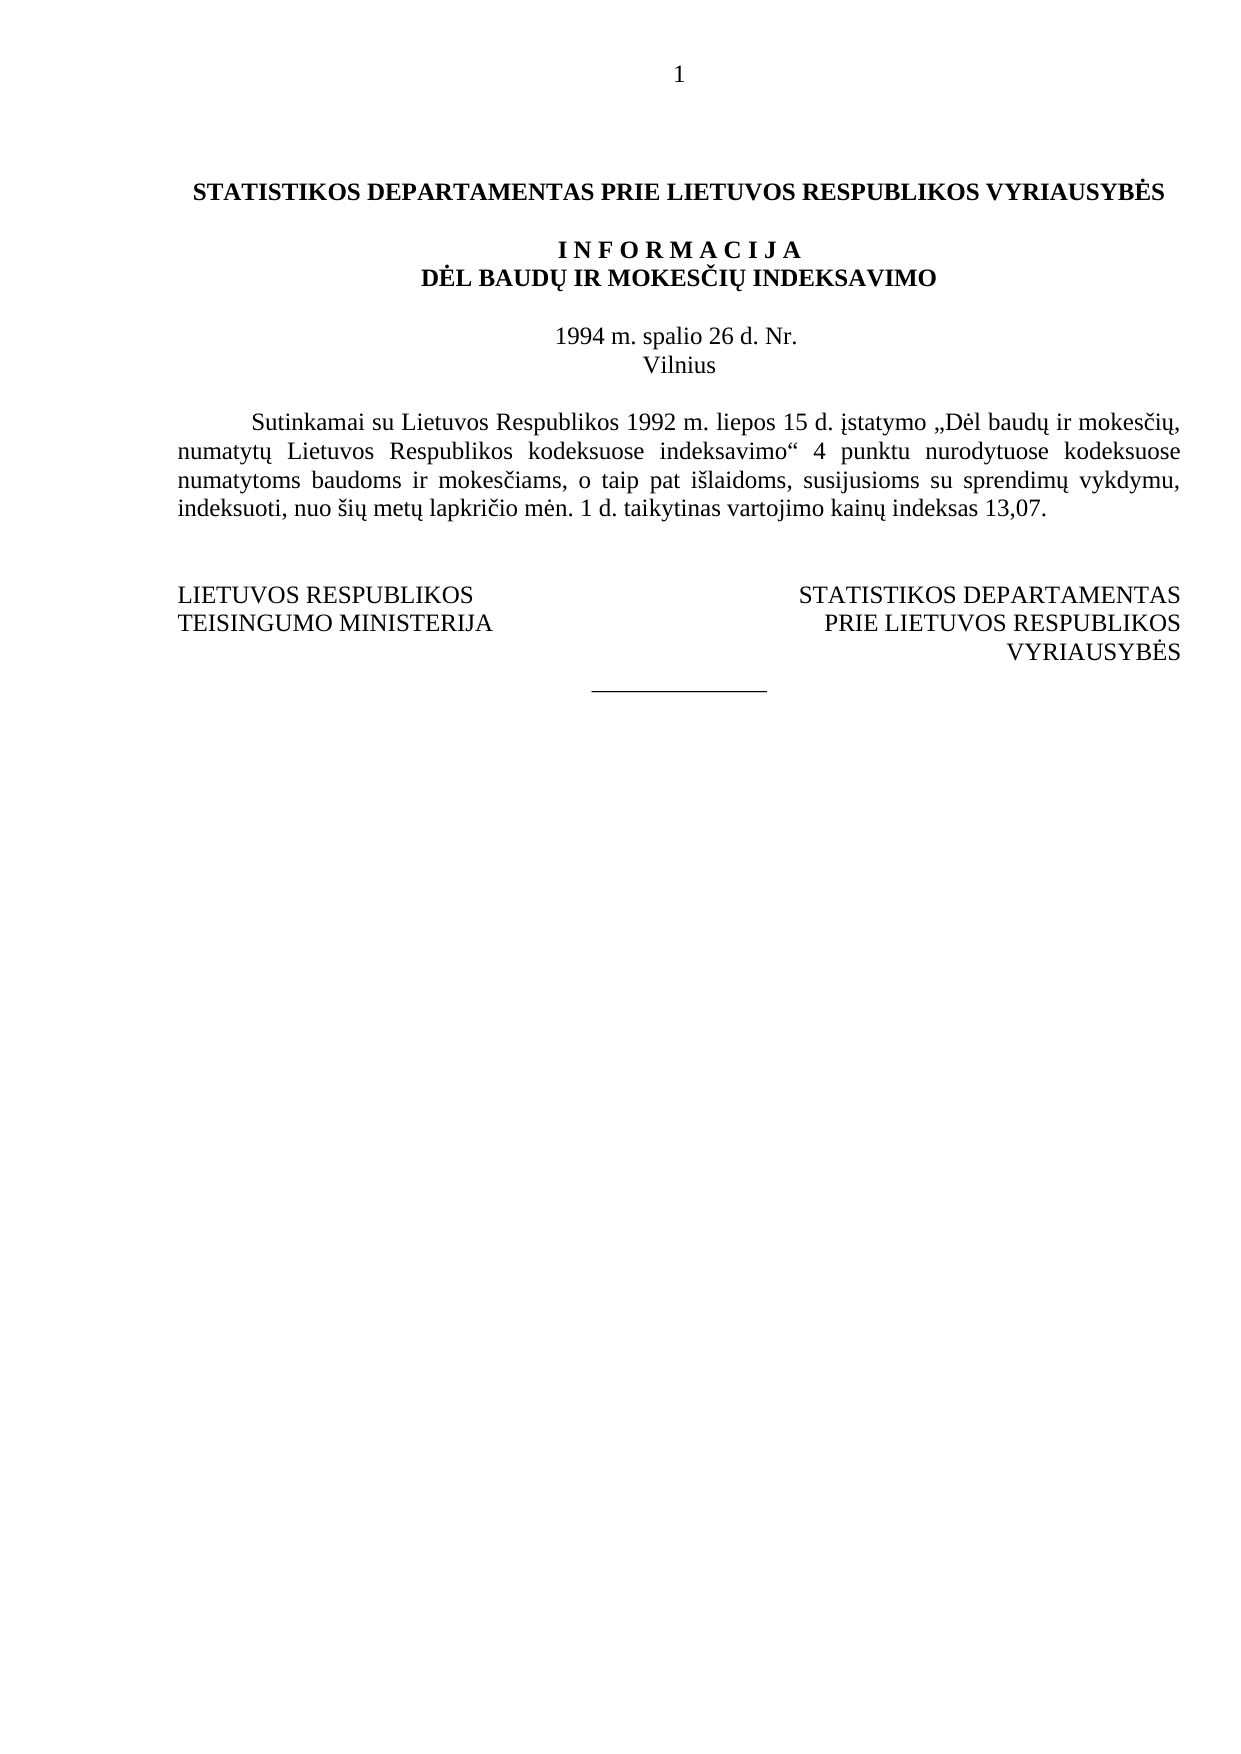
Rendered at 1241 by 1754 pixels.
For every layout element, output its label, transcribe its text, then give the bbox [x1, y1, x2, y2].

text Vilnius [177, 350, 1181, 378]
text Sutinkamai su Lietuvos Respublikos 1992 m. liepos 15 d. įstatymo „Dėl baudų ir mokesčių, numatytų Lietuvos Respublikos kodeksuose indeksavimo“ 4 punktu nurodytuose kodeksuose numatytoms baudoms ir mokesčiams, o taip pat išlaidoms, susijusioms su sprendimų vykdymu, indeksuoti, nuo šių metų lapkričio mėn. 1 d. taikytinas vartojimo kainų indeksas 13,07. [177, 407, 1181, 522]
text STATISTIKOS DEPARTAMENTAS PRIE LIETUVOS RESPUBLIKOS VYRIAUSYBĖS [177, 177, 1181, 206]
text TEISINGUMO MINISTERIJA PRIE LIETUVOS RESPUBLIKOS [177, 608, 1181, 637]
text ______________ [177, 666, 1181, 695]
text I N F O R M A C I J A [177, 235, 1181, 263]
text 1994 m. spalio 26 d. Nr. [177, 321, 1181, 350]
text LIETUVOS RESPUBLIKOS STATISTIKOS DEPARTAMENTAS [177, 580, 1181, 608]
text DĖL BAUDŲ IR MOKESČIŲ INDEKSAVIMO [177, 263, 1181, 292]
text VYRIAUSYBĖS [177, 637, 1181, 666]
